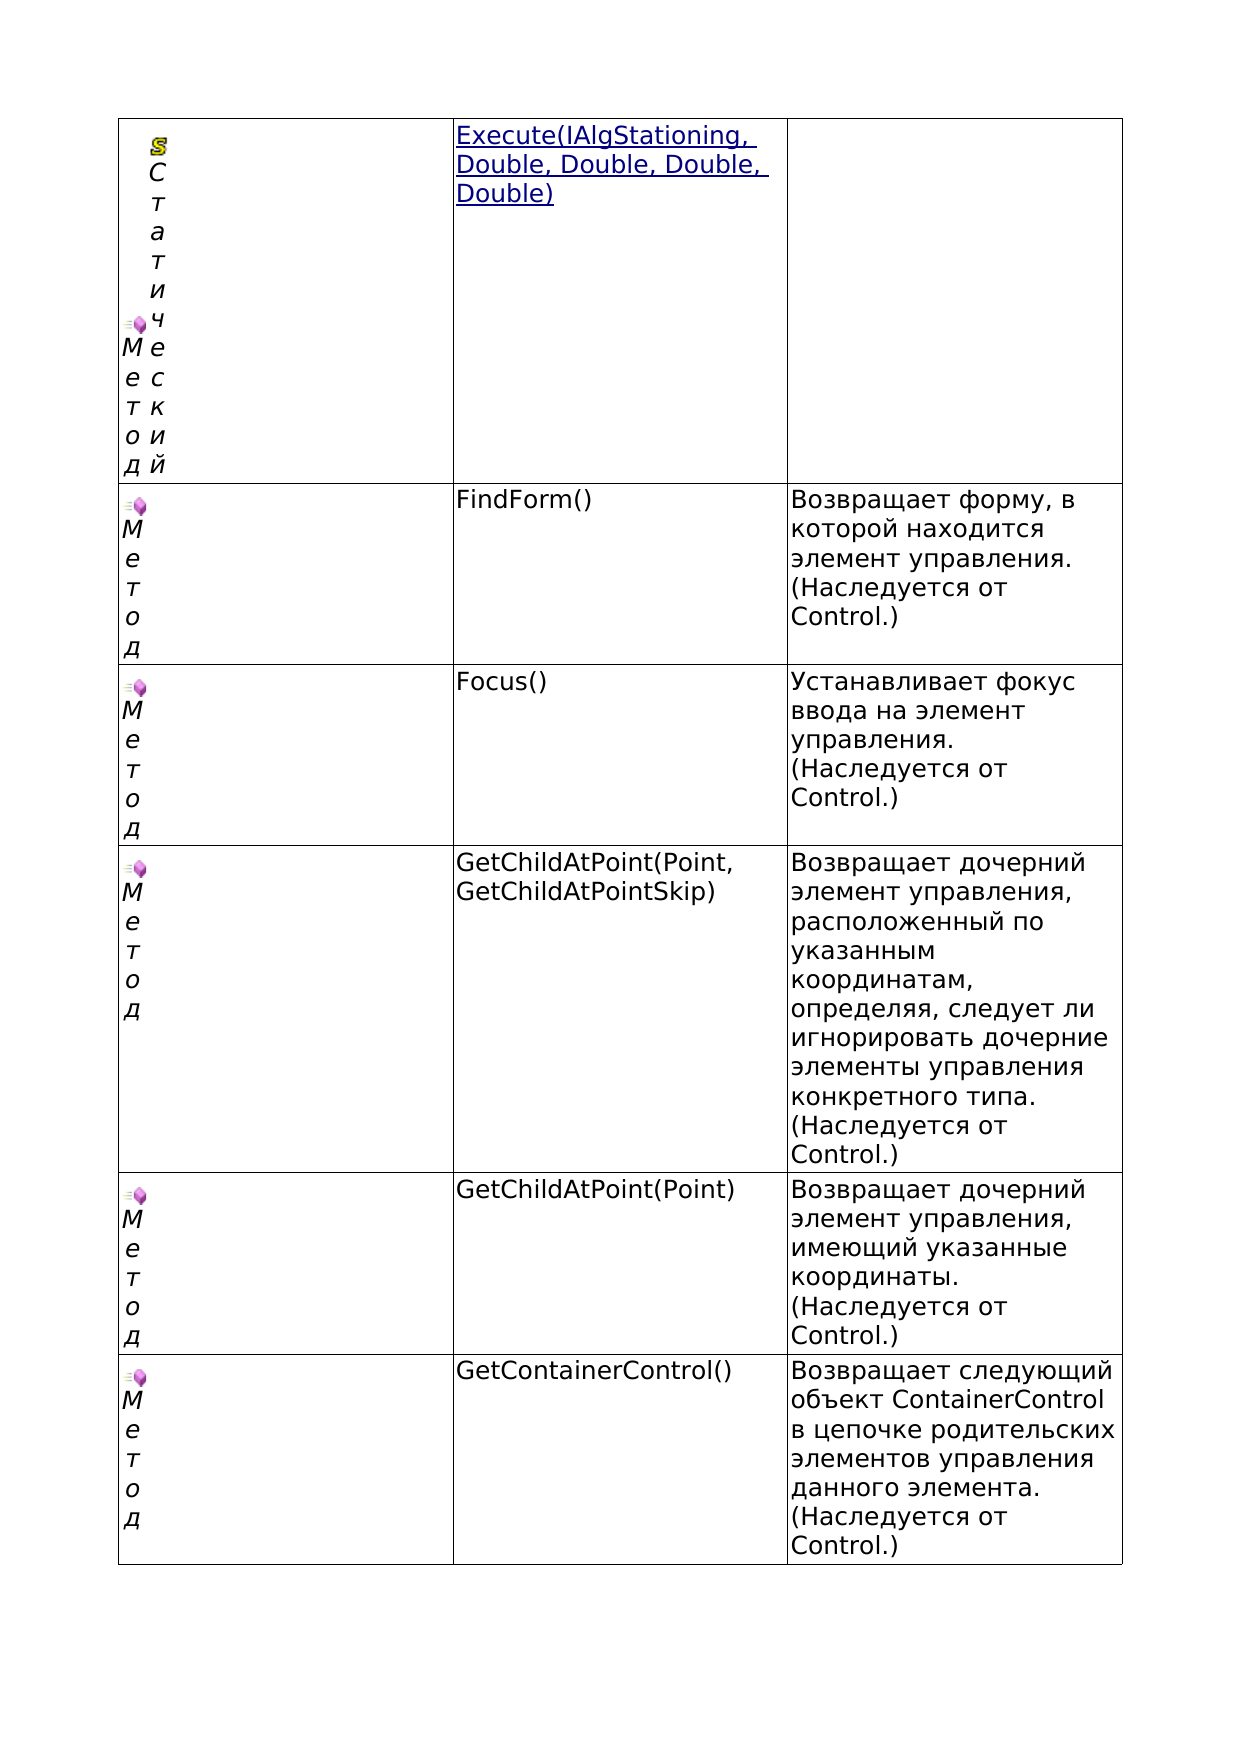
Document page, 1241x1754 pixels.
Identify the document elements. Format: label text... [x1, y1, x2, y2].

picture [121, 860, 147, 878]
table_cell [119, 846, 453, 1172]
picture [121, 1369, 147, 1387]
table_cell Возвращает форму, в которой находится элемент управления. (Наследуется от Control.) [788, 484, 1122, 664]
table_cell [119, 484, 453, 664]
table_cell Возвращает дочерний элемент управления, имеющий указанные координаты. (Наследуется от Control.) [788, 1173, 1122, 1353]
table_cell GetChildAtPoint(Point) [454, 1173, 787, 1353]
table_cell Focus() [454, 665, 787, 845]
table_cell Execute(IAlgStationing, Double, Double, Double, Double) [454, 119, 787, 482]
table_cell GetChildAtPoint(Point, GetChildAtPointSkip) [454, 846, 787, 1172]
picture [146, 133, 172, 159]
table_cell Возвращает дочерний элемент управления, расположенный по указанным координатам, определяя, следует ли игнорировать дочерние элементы управления конкретного типа. (Наследуется от Control.) [788, 846, 1122, 1172]
table_cell Устанавливает фокус ввода на элемент управления. (Наследуется от Control.) [788, 665, 1122, 845]
table_cell [119, 119, 453, 482]
table_cell [788, 119, 1122, 482]
table_cell Возвращает следующий объект ContainerControl в цепочке родительских элементов управления данного элемента. (Наследуется от Control.) [788, 1355, 1122, 1564]
picture [121, 497, 147, 516]
picture [121, 1187, 147, 1205]
table_cell FindForm() [454, 484, 787, 664]
picture [121, 679, 147, 697]
table_cell GetContainerControl() [454, 1355, 787, 1564]
table_cell [119, 665, 453, 845]
table_cell [119, 1355, 453, 1564]
picture [121, 316, 146, 334]
table_cell [119, 1173, 453, 1353]
